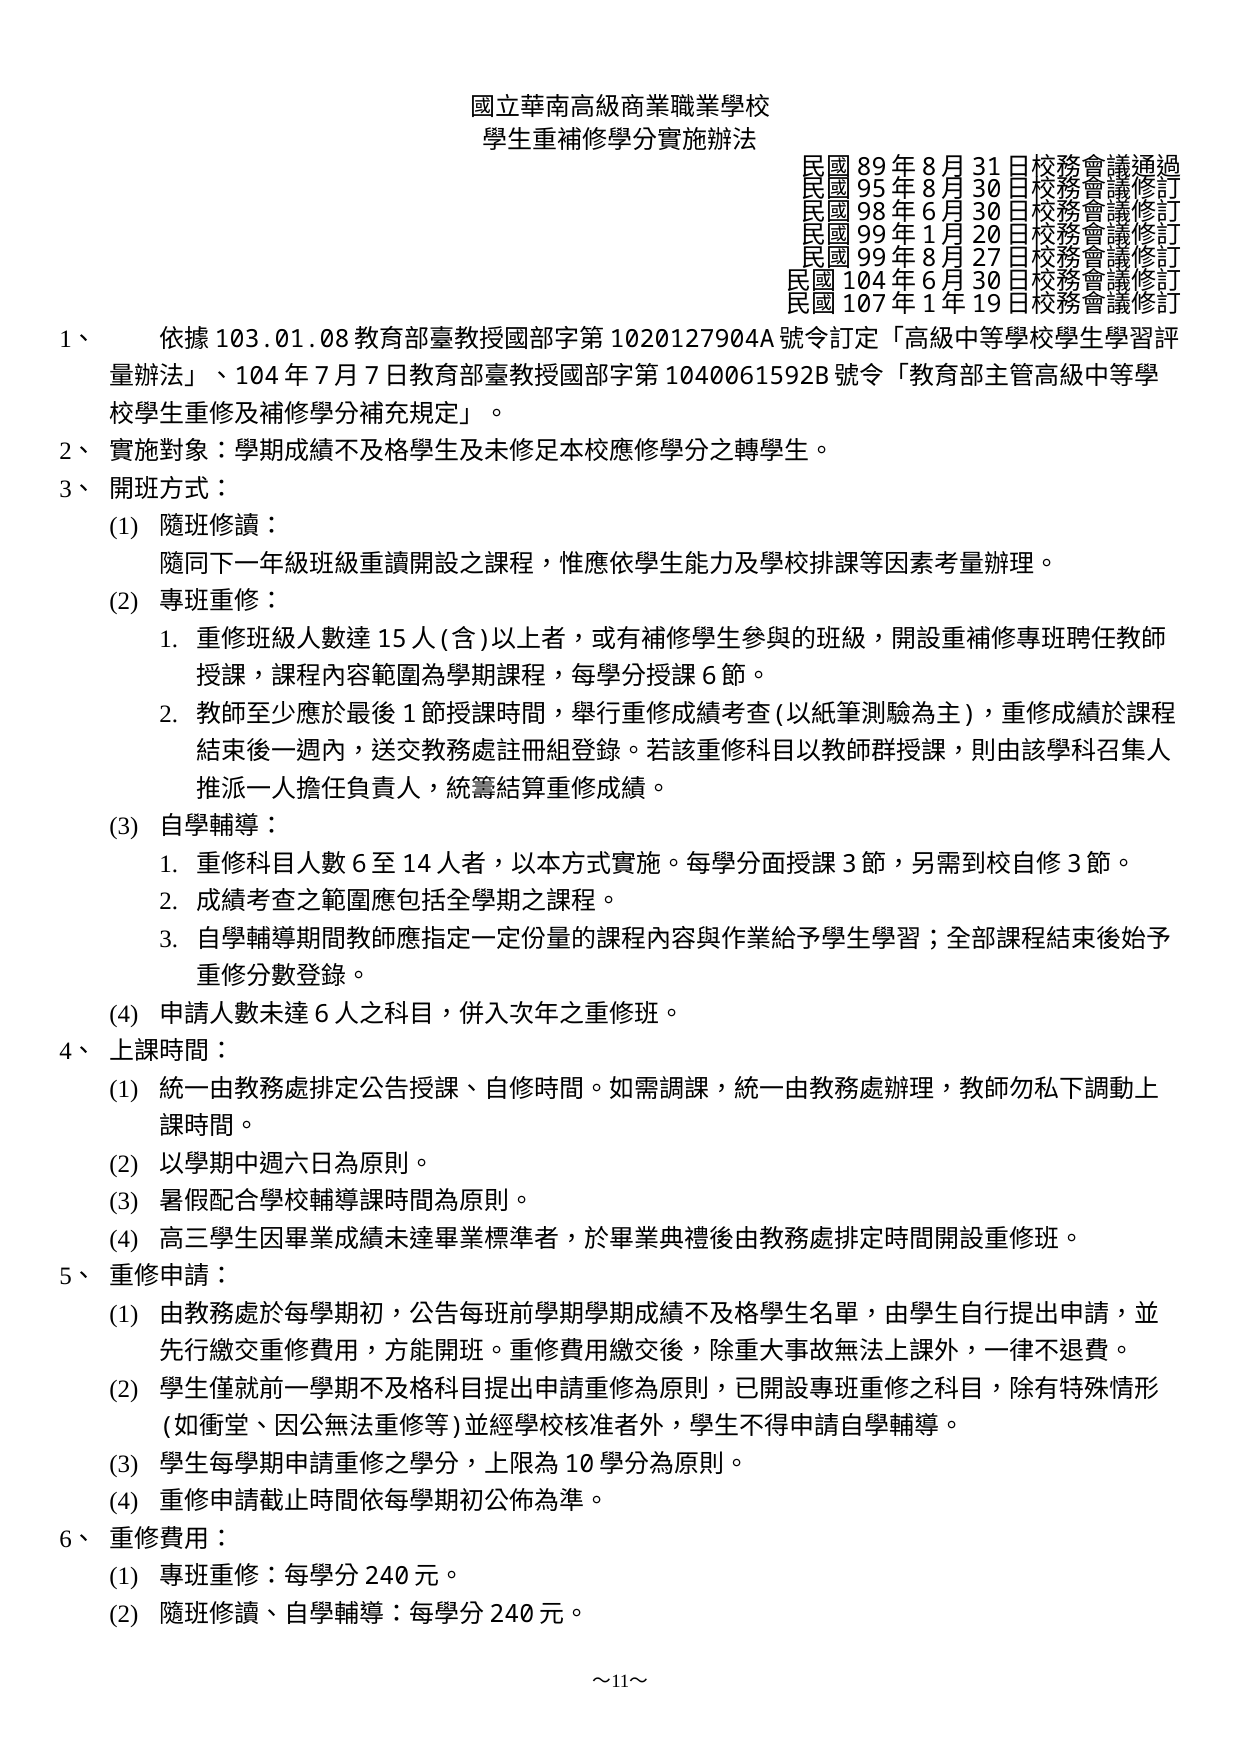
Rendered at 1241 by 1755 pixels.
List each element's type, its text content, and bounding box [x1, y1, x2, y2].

list 重修申請： [59, 1254, 1181, 1292]
list 重修科目人數6至14人者，以本方式實施。每學分面授課3節，另需到校自修3節。 [159, 842, 1181, 879]
list 高三學生因畢業成績未達畢業標準者，於畢業典禮後由教務處排定時間開設重修班。 [109, 1217, 1181, 1254]
list 學生每學期申請重修之學分，上限為10學分為原則。 [109, 1442, 1181, 1479]
list 重修費用： [59, 1517, 1181, 1554]
list 實施對象：學期成績不及格學生及未修足本校應修學分之轉學生。 [59, 429, 1181, 467]
list 教師至少應於最後1節授課時間，舉行重修成績考查(以紙筆測驗為主)，重修成績於課程結束後一週內，送交教務處註冊組登錄。若該重修科目以教師群授課，則由該學科召集人推派一人擔任負責人，統籌結算重修成績。 [159, 692, 1181, 804]
text 民國89年8月31日校務會議通過 [1063, 157, 1122, 179]
text 民國95年8月30日校務會議修訂 [1038, 179, 1122, 202]
text 民國104年6月30日校務會議修訂 [1038, 271, 1122, 294]
list 自學輔導： [109, 804, 1181, 842]
list 自學輔導期間教師應指定一定份量的課程內容與作業給予學生學習；全部課程結束後始予重修分數登錄。 [159, 917, 1181, 992]
text 民國99年1月20日校務會議修訂 [206, 225, 1036, 248]
list 開班方式： [59, 467, 1181, 504]
text 民國89年8月31日校務會議通過 [849, 157, 960, 179]
text 民國98年6月30日校務會議修訂 [1038, 202, 1122, 225]
list 成績考查之範圍應包括全學期之課程。 [159, 879, 1181, 917]
text 民國99年1月20日校務會議修訂 [1122, 225, 1181, 248]
text 民國104年6月30日校務會議修訂 [206, 271, 1036, 294]
list 由教務處於每學期初，公告每班前學期學期成績不及格學生名單，由學生自行提出申請，並先行繳交重修費用，方能開班。重修費用繳交後，除重大事故無法上課外，一律不退費。 [109, 1292, 1181, 1367]
text 民國99年8月27日校務會議修訂 [1122, 248, 1181, 271]
list 重修班級人數達15人(含)以上者，或有補修學生參與的班級，開設重補修專班聘任教師授課，課程內容範圍為學期課程，每學分授課6節。 [159, 617, 1181, 692]
text 民國99年1月20日校務會議修訂 [1038, 225, 1122, 248]
list 統一由教務處排定公告授課、自修時間。如需調課，統一由教務處辦理，教師勿私下調動上課時間。 [109, 1067, 1181, 1142]
list 以學期中週六日為原則。 [109, 1142, 1181, 1179]
list 專班重修：每學分240元。 [109, 1554, 1181, 1592]
text 民國98年6月30日校務會議修訂 [1122, 202, 1181, 225]
text 民國89年8月31日校務會議通過 [1038, 157, 1064, 179]
text 民國89年8月31日校務會議通過 [206, 157, 804, 179]
list 隨班修讀、自學輔導：每學分240元。 [109, 1592, 1181, 1629]
list 重修申請截止時間依每學期初公佈為準。 [109, 1479, 1181, 1517]
list 申請人數未達6人之科目，併入次年之重修班。 [109, 992, 1181, 1029]
list 學生僅就前一學期不及格科目提出申請重修為原則，已開設專班重修之科目，除有特殊情形(如衝堂、因公無法重修等)並經學校核准者外，學生不得申請自學輔導。 [109, 1367, 1181, 1442]
text 民國98年6月30日校務會議修訂 [206, 202, 1036, 225]
list 隨班修讀： 隨同下一年級班級重讀開設之課程，惟應依學生能力及學校排課等因素考量辦理。 [109, 504, 1181, 579]
text 國立華南高級商業職業學校 學生重補修學分實施辦法 [59, 89, 1181, 155]
text 民國89年8月31日校務會議通過 [960, 157, 1036, 179]
text 民國89年8月31日校務會議通過 [1122, 157, 1181, 179]
text 民國107年1年19日校務會議修訂 [206, 294, 1181, 317]
text 民國95年8月30日校務會議修訂 [206, 179, 1036, 202]
text 民國95年8月30日校務會議修訂 [1122, 179, 1181, 202]
list 暑假配合學校輔導課時間為原則。 [109, 1179, 1181, 1217]
text 民國104年6月30日校務會議修訂 [1122, 271, 1181, 294]
text 民國99年8月27日校務會議修訂 [206, 248, 1036, 271]
list 上課時間： [59, 1029, 1181, 1067]
list 專班重修： [109, 579, 1181, 617]
list 依據103.01.08教育部臺教授國部字第1020127904A號令訂定「高級中等學校學生學習評量辦法」、104年7月7日教育部臺教授國部字第1040061592B號令「教育部主管高級中等學校學生重修及補修學分補充規定」。 [59, 317, 1181, 429]
text 民國99年8月27日校務會議修訂 [1038, 248, 1122, 271]
